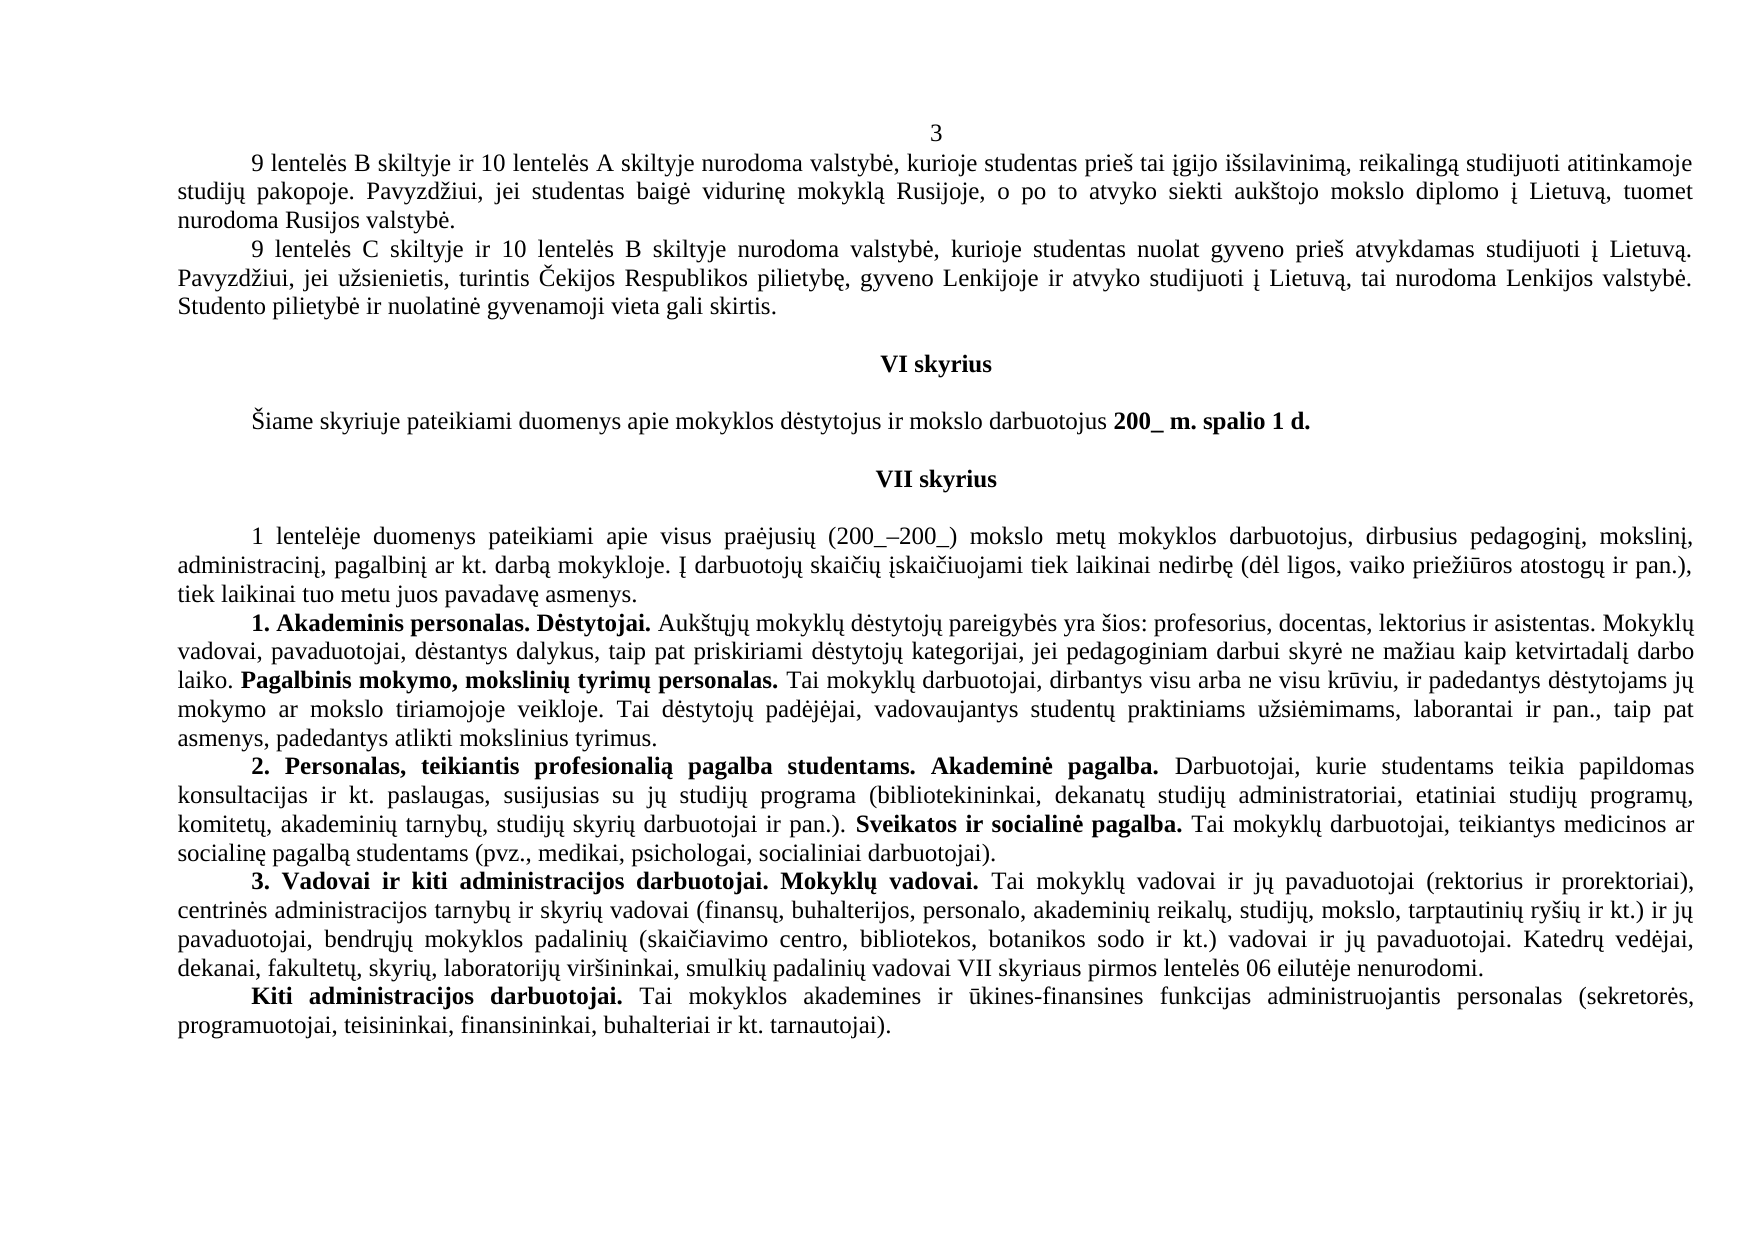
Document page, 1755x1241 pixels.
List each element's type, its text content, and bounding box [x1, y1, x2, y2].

text 9 lentelės C skiltyje ir 10 lentelės B skiltyje nurodoma valstybė, kurioje studentas nuolat gyveno prieš atvykdamas studijuoti į Lietuvą. Pavyzdžiui, jei užsienietis, turintis Čekijos Respublikos pilietybę, gyveno Lenkijoje ir atvyko studijuoti į Lietuvą, tai nurodoma Lenkijos valstybė. Studento pilietybė ir nuolatinė gyvenamoji vieta gali skirtis. [177, 234, 1695, 320]
text 1. Akademinis personalas. Dėstytojai. Aukštųjų mokyklų dėstytojų pareigybės yra šios: profesorius, docentas, lektorius ir asistentas. Mokyklų vadovai, pavaduotojai, dėstantys dalykus, taip pat priskiriami dėstytojų kategorijai, jei pedagoginiam darbui skyrė ne mažiau kaip ketvirtadalį darbo laiko. Pagalbinis mokymo, mokslinių tyrimų personalas. Tai mokyklų darbuotojai, dirbantys visu arba ne visu krūviu, ir padedantys dėstytojams jų mokymo ar mokslo tiriamojoje veikloje. Tai dėstytojų padėjėjai, vadovaujantys studentų praktiniams užsiėmimams, laborantai ir pan., taip pat asmenys, padedantys atlikti mokslinius tyrimus. [177, 608, 1695, 751]
text 9 lentelės B skiltyje ir 10 lentelės A skiltyje nurodoma valstybė, kurioje studentas prieš tai įgijo išsilavinimą, reikalingą studijuoti atitinkamoje studijų pakopoje. Pavyzdžiui, jei studentas baigė vidurinę mokyklą Rusijoje, o po to atvyko siekti aukštojo mokslo diplomo į Lietuvą, tuomet nurodoma Rusijos valstybė. [177, 148, 1695, 234]
text VII skyrius [177, 464, 1695, 493]
text Šiame skyriuje pateikiami duomenys apie mokyklos dėstytojus ir mokslo darbuotojus 200_ m. spalio 1 d. [177, 406, 1695, 435]
text Kiti administracijos darbuotojai. Tai mokyklos akademines ir ūkines-finansines funkcijas administruojantis personalas (sekretorės, programuotojai, teisininkai, finansininkai, buhalteriai ir kt. tarnautojai). [177, 981, 1695, 1039]
text 3. Vadovai ir kiti administracijos darbuotojai. Mokyklų vadovai. Tai mokyklų vadovai ir jų pavaduotojai (rektorius ir prorektoriai), centrinės administracijos tarnybų ir skyrių vadovai (finansų, buhalterijos, personalo, akademinių reikalų, studijų, mokslo, tarptautinių ryšių ir kt.) ir jų pavaduotojai, bendrųjų mokyklos padalinių (skaičiavimo centro, bibliotekos, botanikos sodo ir kt.) vadovai ir jų pavaduotojai. Katedrų vedėjai, dekanai, fakultetų, skyrių, laboratorijų viršininkai, smulkių padalinių vadovai VII skyriaus pirmos lentelės 06 eilutėje nenurodomi. [177, 866, 1695, 981]
text VI skyrius [177, 349, 1695, 378]
text 1 lentelėje duomenys pateikiami apie visus praėjusių (200_–200_) mokslo metų mokyklos darbuotojus, dirbusius pedagoginį, mokslinį, administracinį, pagalbinį ar kt. darbą mokykloje. Į darbuotojų skaičių įskaičiuojami tiek laikinai nedirbę (dėl ligos, vaiko priežiūros atostogų ir pan.), tiek laikinai tuo metu juos pavadavę asmenys. [177, 521, 1695, 608]
text 2. Personalas, teikiantis profesionalią pagalba studentams. Akademinė pagalba. Darbuotojai, kurie studentams teikia papildomas konsultacijas ir kt. paslaugas, susijusias su jų studijų programa (bibliotekininkai, dekanatų studijų administratoriai, etatiniai studijų programų, komitetų, akademinių tarnybų, studijų skyrių darbuotojai ir pan.). Sveikatos ir socialinė pagalba. Tai mokyklų darbuotojai, teikiantys medicinos ar socialinę pagalbą studentams (pvz., medikai, psichologai, socialiniai darbuotojai). [177, 751, 1695, 866]
